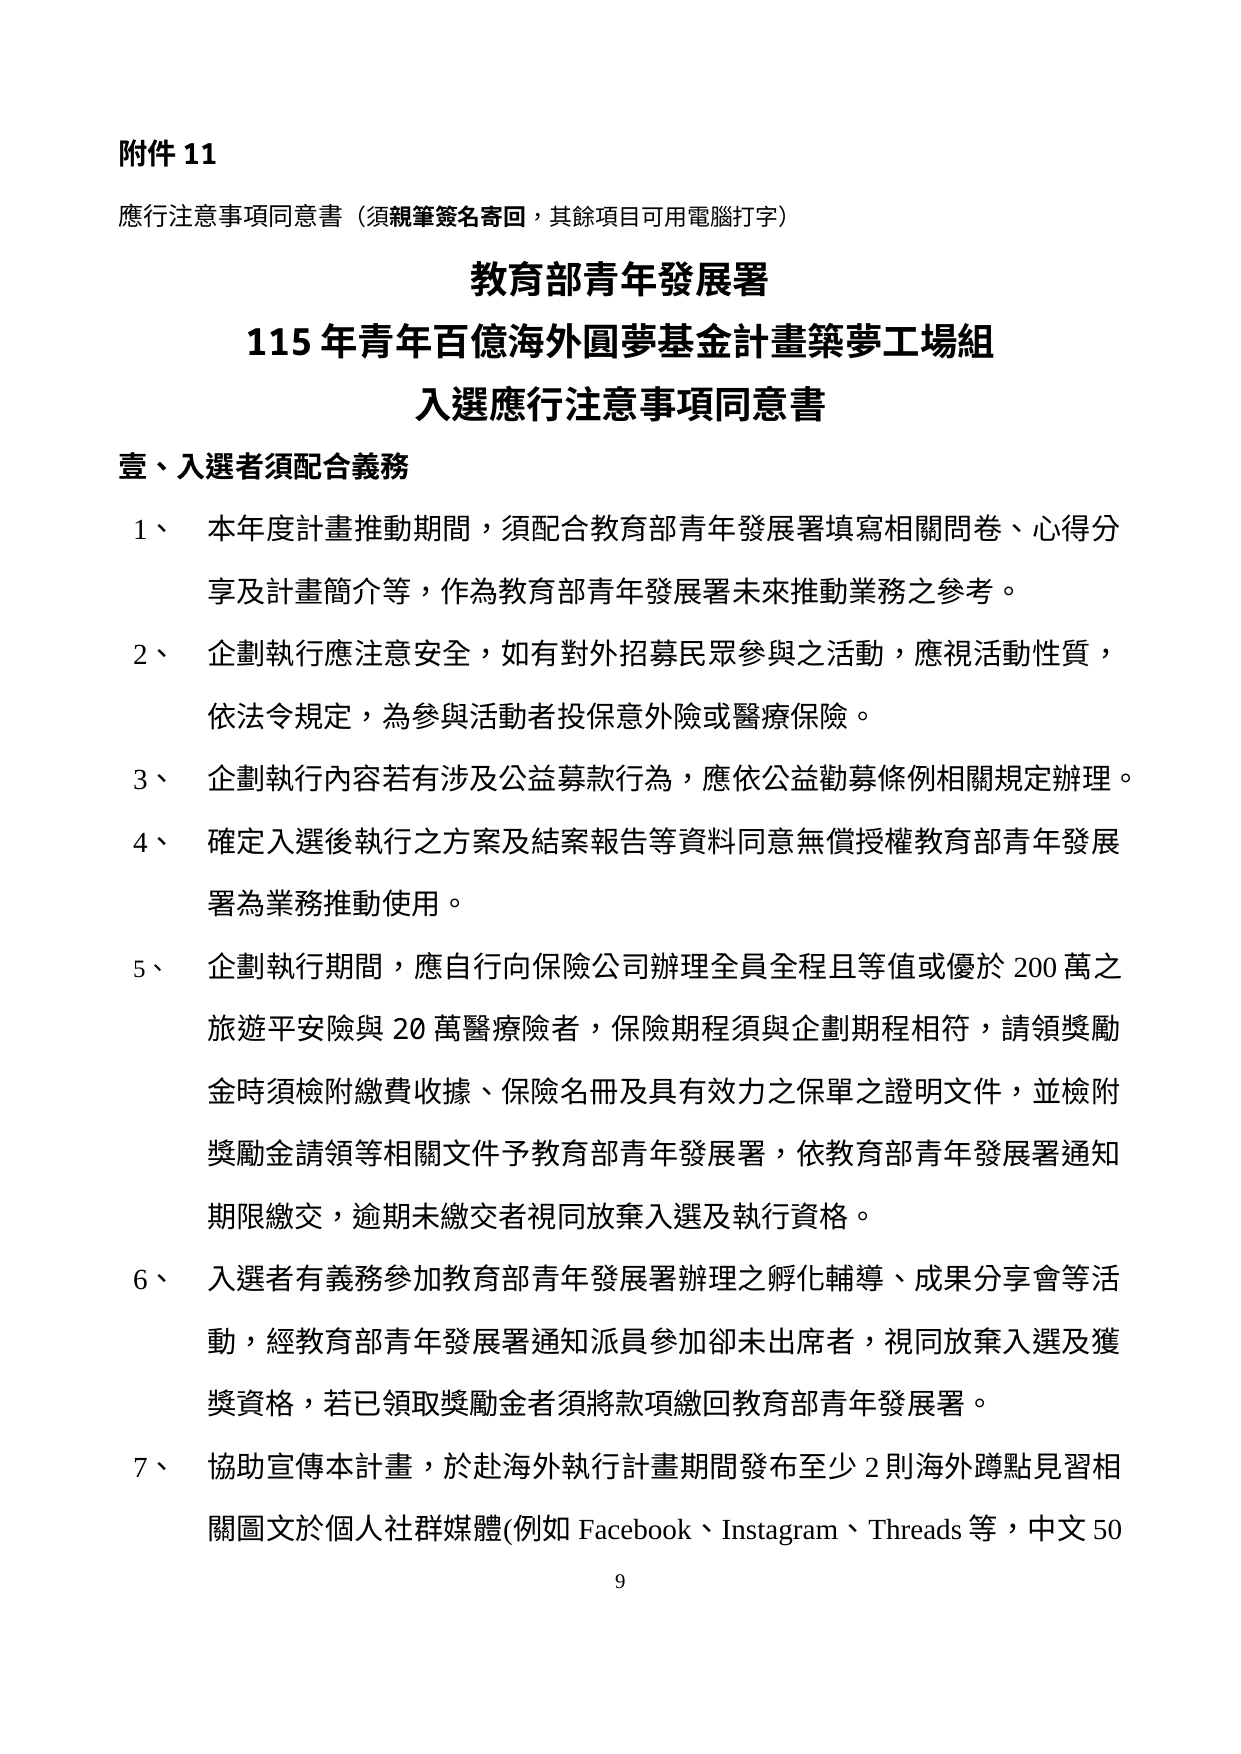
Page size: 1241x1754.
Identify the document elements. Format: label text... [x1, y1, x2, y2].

text 入選應行注意事項同意書 [118, 360, 1122, 423]
list 確定入選後執行之方案及結案報告等資料同意無償授權教育部青年發展署為業務推動使用。 [133, 798, 1122, 923]
text 115年青年百億海外圓夢基金計畫築夢工場組 [118, 298, 1122, 360]
list 企劃執行內容若有涉及公益募款行為，應依公益勸募條例相關規定辦理。 [133, 735, 1122, 798]
text 壹、入選者須配合義務 [118, 423, 1122, 485]
list 企劃執行應注意安全，如有對外招募民眾參與之活動，應視活動性質，依法令規定，為參與活動者投保意外險或醫療保險。 [133, 610, 1122, 735]
text 應行注意事項同意書（須親筆簽名寄回，其餘項目可用電腦打字） [118, 173, 1122, 235]
text 附件11 [118, 110, 1122, 173]
text 教育部青年發展署 [118, 235, 1122, 298]
list 入選者有義務參加教育部青年發展署辦理之孵化輔導、成果分享會等活動，經教育部青年發展署通知派員參加卻未出席者，視同放棄入選及獲獎資格，若已領取獎勵金者須將款項繳回教育部青年發展署。 [133, 1235, 1122, 1423]
list 本年度計畫推動期間，須配合教育部青年發展署填寫相關問卷、心得分享及計畫簡介等，作為教育部青年發展署未來推動業務之參考。 [133, 485, 1122, 610]
list 企劃執行期間，應自行向保險公司辦理全員全程且等值或優於200萬之旅遊平安險與20萬醫療險者，保險期程須與企劃期程相符，請領獎勵金時須檢附繳費收據、保險名冊及具有效力之保單之證明文件，並檢附獎勵金請領等相關文件予教育部青年發展署，依教育部青年發展署通知期限繳交，逾期未繳交者視同放棄入選及執行資格。 [133, 923, 1122, 1235]
list 協助宣傳本計畫，於赴海外執行計畫期間發布至少2則海外蹲點見習相關圖文於個人社群媒體(例如Facebook、Instagram、Threads等，中文50 [133, 1423, 1122, 1548]
